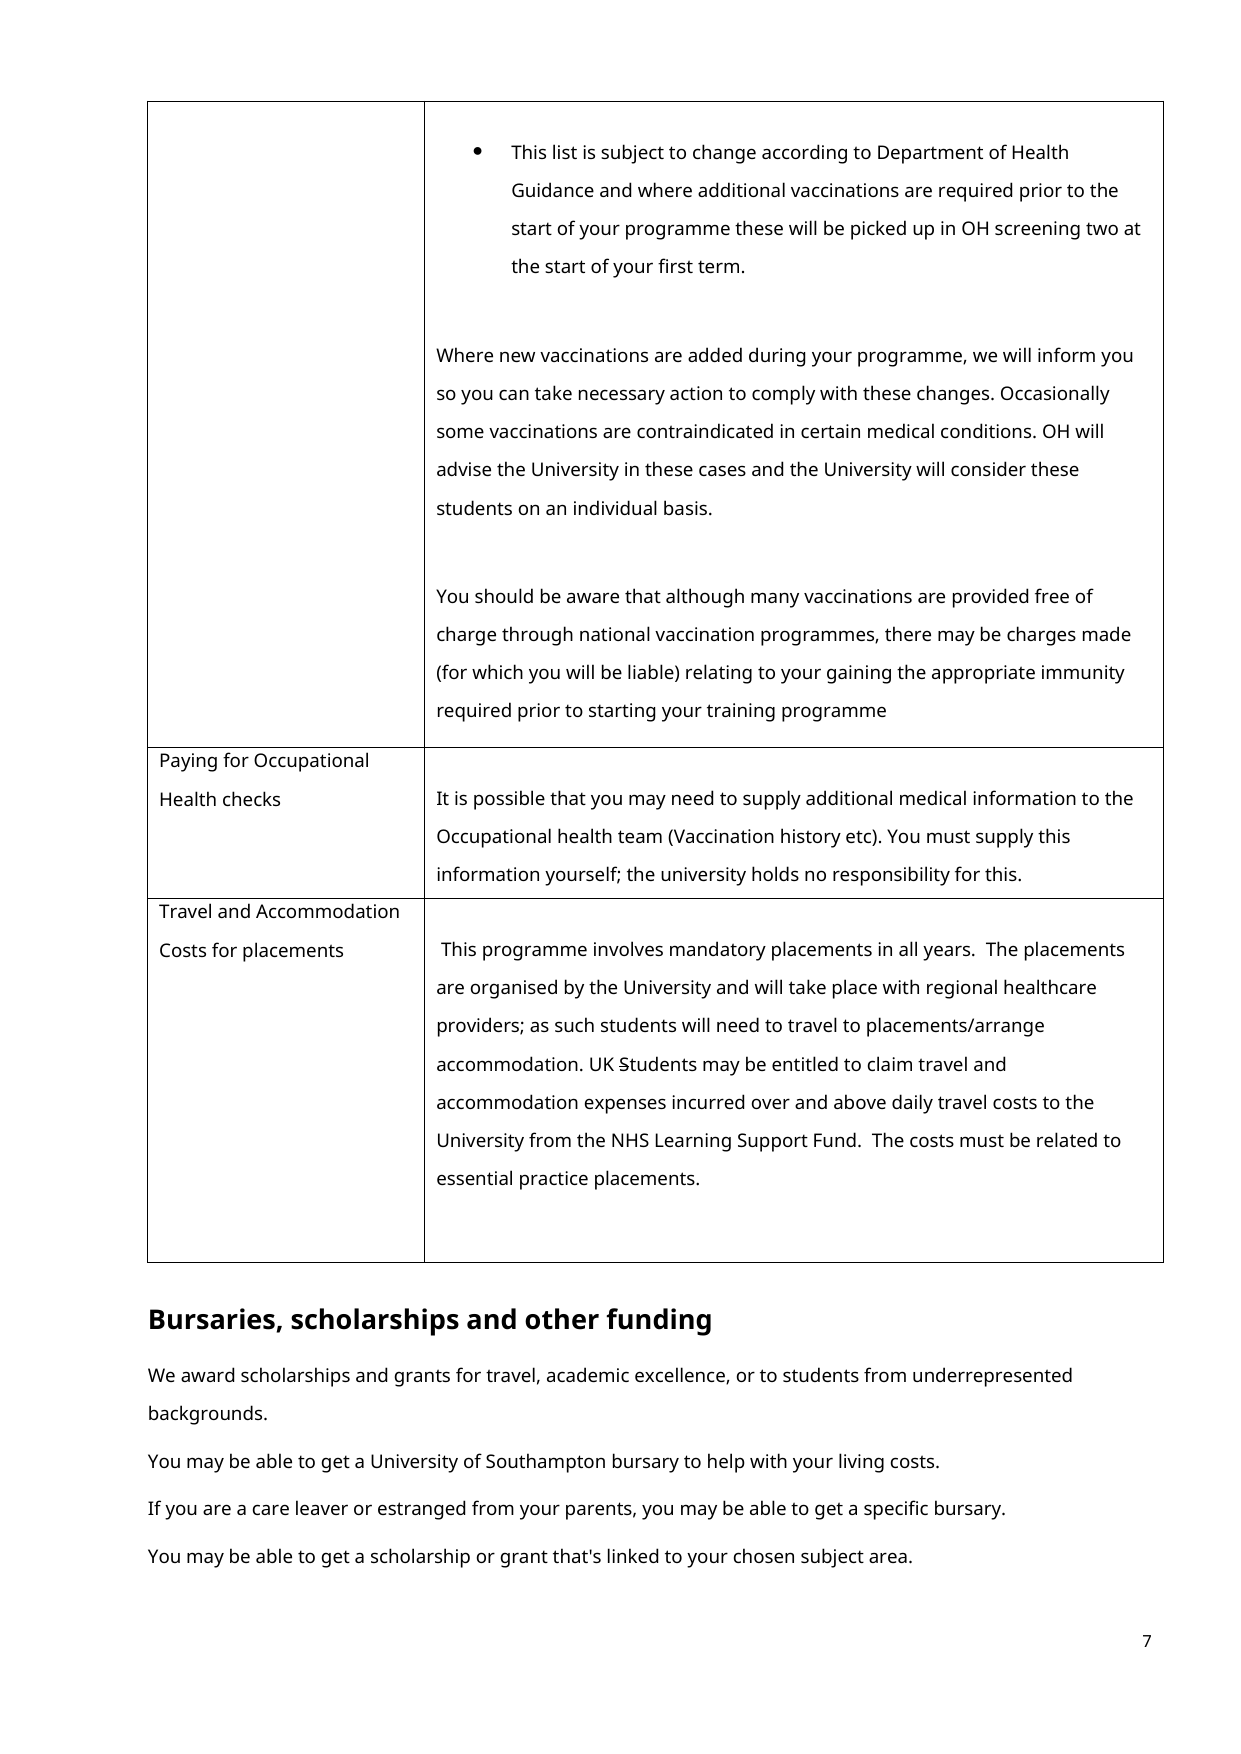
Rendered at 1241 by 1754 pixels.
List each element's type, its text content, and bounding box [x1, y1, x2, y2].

text You may be able to get a University of Southampton bursary to help with your living costs. [148, 1448, 1152, 1473]
text If you are a care leaver or estranged from your parents, you may be able to get a specific bursary. [148, 1496, 1152, 1521]
table_cell This programme involves mandatory placements in all years. The placements are organised by the University and will take place with regional healthcare providers; as such students will need to travel to placements/arrange accommodation. UK Students may be entitled to claim travel and accommodation expenses incurred over and above daily travel costs to the University from the NHS Learning Support Fund. The costs must be related to essential practice placements. [425, 899, 1163, 1262]
table_cell Travel and Accommodation Costs for placements [148, 899, 424, 1262]
text We award scholarships and grants for travel, academic excellence, or to students from underrepresented backgrounds. [148, 1362, 1152, 1426]
text You may be able to get a scholarship or grant that's linked to your chosen subject area. [148, 1543, 1152, 1569]
table_cell Paying for Occupational Health checks [148, 748, 424, 898]
table_cell All students must comply with the vaccination programme as this is required in order to undertake placements. The current list of required vaccinations is: DTP (Diphtheria, Tetanus, Pertussis) – Full course Meningitis ACWY Polio MMR – Both doses Hepatitis B – At least two of the three doses before entering clinical practice Chickenpox (Varicella) - 2 doses if necessary please discuss with your GP Covid-19 This list is subject to change according to Department of Health Guidance and where additional vaccinations are required prior to the start of your programme these will be picked up in OH screening two at the start of your first term. Where new vaccinations are added during your programme, we will inform you so you can take necessary action to comply with these changes. Occasionally some vaccinations are contraindicated in certain medical conditions. OH will advise the University in these cases and the University will consider these students on an individual basis. You should be aware that although many vaccinations are provided free of charge through national vaccination programmes, there may be charges made (for which you will be liable) relating to your gaining the appropriate immunity required prior to starting your training programme [425, 102, 1163, 747]
subtitle Bursaries, scholarships and other funding [148, 1301, 1152, 1337]
table_cell [148, 102, 424, 747]
table_cell It is possible that you may need to supply additional medical information to the Occupational health team (Vaccination history etc). You must supply this information yourself; the university holds no responsibility for this. [425, 748, 1163, 898]
